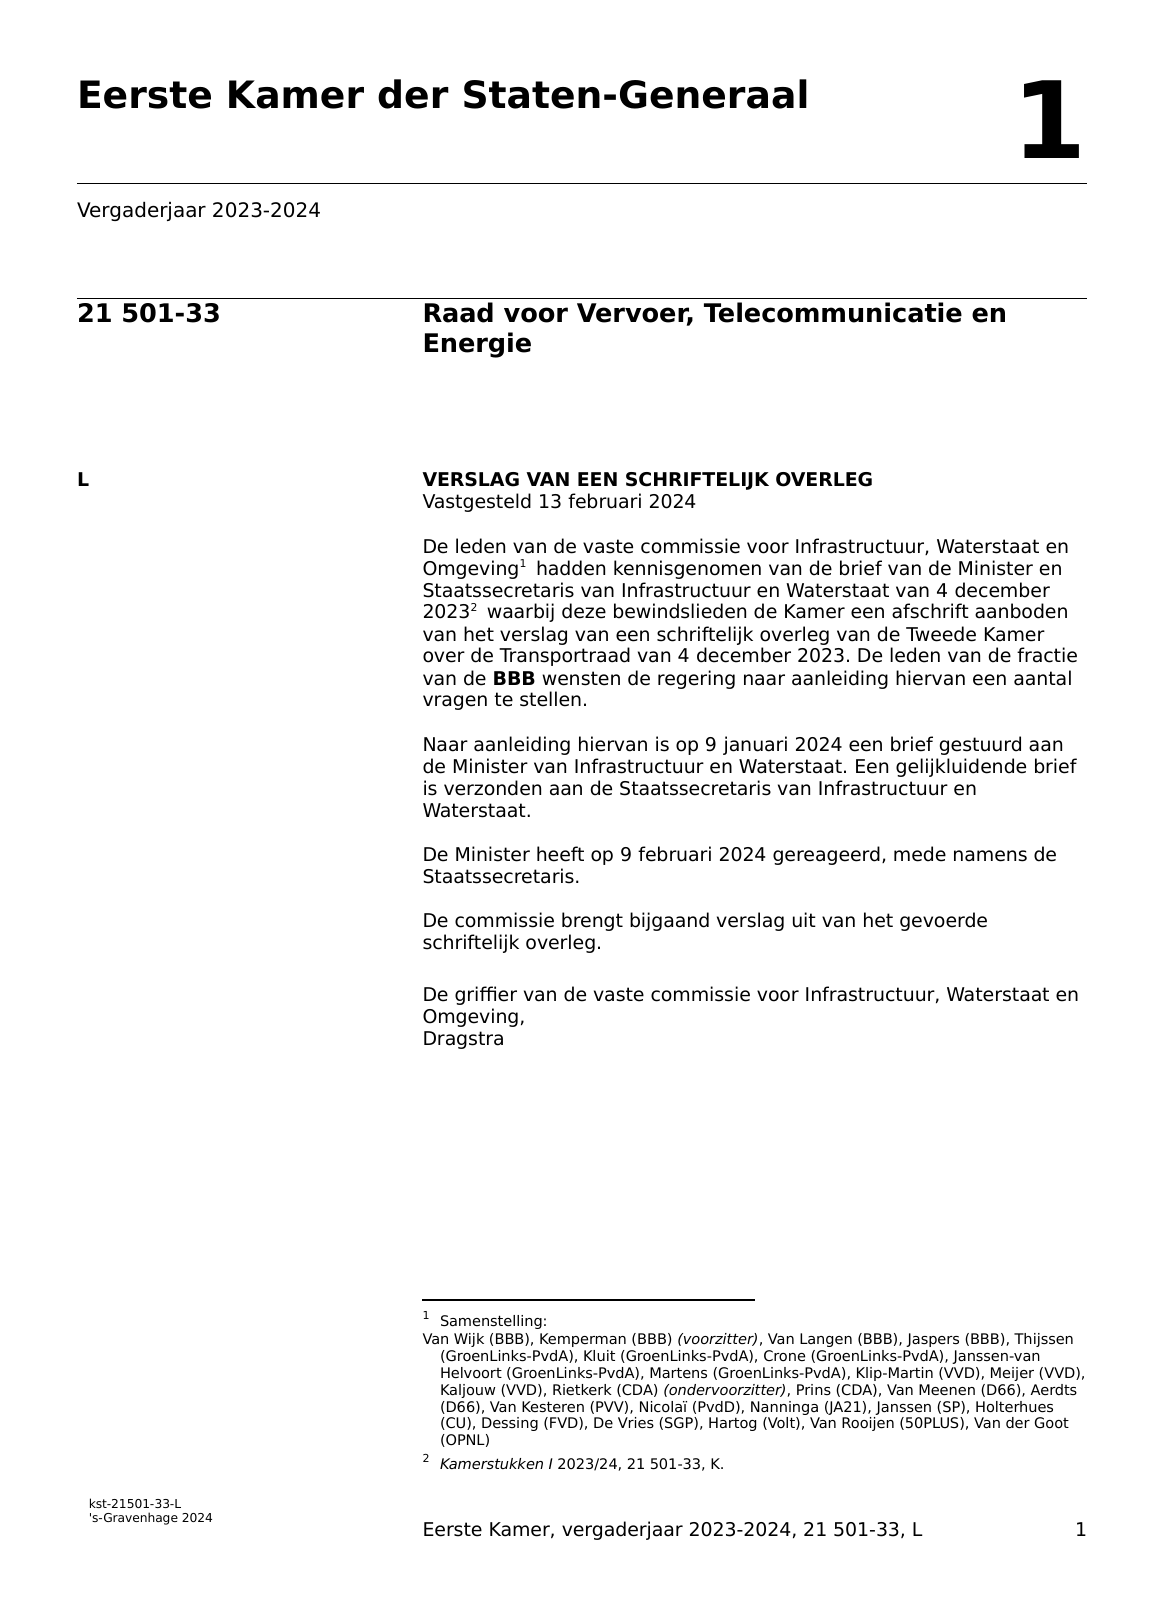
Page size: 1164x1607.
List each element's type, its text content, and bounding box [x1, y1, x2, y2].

text Naar aanleiding hiervan is op 9 januari 2024 een brief gestuurd aan de Minister van Infrastructuur en Waterstaat. Een gelijkluidende brief is verzonden aan de Staatssecretaris van Infrastructuur en Waterstaat. [422, 733, 1087, 821]
text De griffier van de vaste commissie voor Infrastructuur, Waterstaat en Omgeving, Dragstra [422, 984, 1087, 1050]
text Samenstelling: [422, 1309, 1087, 1331]
text De commissie brengt bijgaand verslag uit van het gevoerde schriftelijk overleg. [422, 910, 1087, 954]
table_cell Vergaderjaar 2023-2024 [77, 184, 1087, 298]
text De Minister heeft op 9 februari 2024 gereageerd, mede namens de Staatssecretaris. [422, 844, 1087, 888]
table_header Eerste Kamer der Staten-Generaal [77, 59, 886, 183]
text Van Wijk (BBB), Kemperman (BBB) (voorzitter), Van Langen (BBB), Jaspers (BBB), Thijssen (GroenLinks-PvdA), Kluit (GroenLinks-PvdA), Crone (GroenLinks-PvdA), Janssen-van Helvoort (GroenLinks-PvdA), Martens (GroenLinks-PvdA), Klip-Martin (VVD), Meijer (VVD), Kaljouw (VVD), Rietkerk (CDA) (ondervoorzitter), Prins (CDA), Van Meenen (D66), Aerdts (D66), Van Kesteren (PVV), Nicolaï (PvdD), Nanninga (JA21), Janssen (SP), Holterhues (CU), Dessing (FVD), De Vries (SGP), Hartog (Volt), Van Rooijen (50PLUS), Van der Goot (OPNL) [422, 1331, 1087, 1449]
text De leden van de vaste commissie voor Infrastructuur, Waterstaat en Omgeving hadden kennisgenomen van de brief van de Minister en Staatssecretaris van Infrastructuur en Waterstaat van 4 december 2023 waarbij deze bewindslieden de Kamer een afschrift aanboden van het verslag van een schriftelijk overleg van de Tweede Kamer over de Transportraad van 4 december 2023. De leden van de fractie van de BBB wensten de regering naar aanleiding hiervan een aantal vragen te stellen. [422, 536, 1087, 711]
text kst-21501-33-L [88, 1497, 323, 1511]
subtitle L VERSLAG VAN EEN SCHRIFTELIJK OVERLEG [77, 469, 1087, 491]
text 's-Gravenhage 2024 [88, 1511, 323, 1525]
text Kamerstukken I 2023/24, 21 501-33, K. [422, 1452, 1087, 1474]
subtitle 21 501-33 Raad voor Vervoer, Telecommunicatie en Energie [77, 299, 1087, 358]
table_header 1 [886, 59, 1087, 183]
text Vastgesteld 13 februari 2024 [422, 491, 1087, 513]
